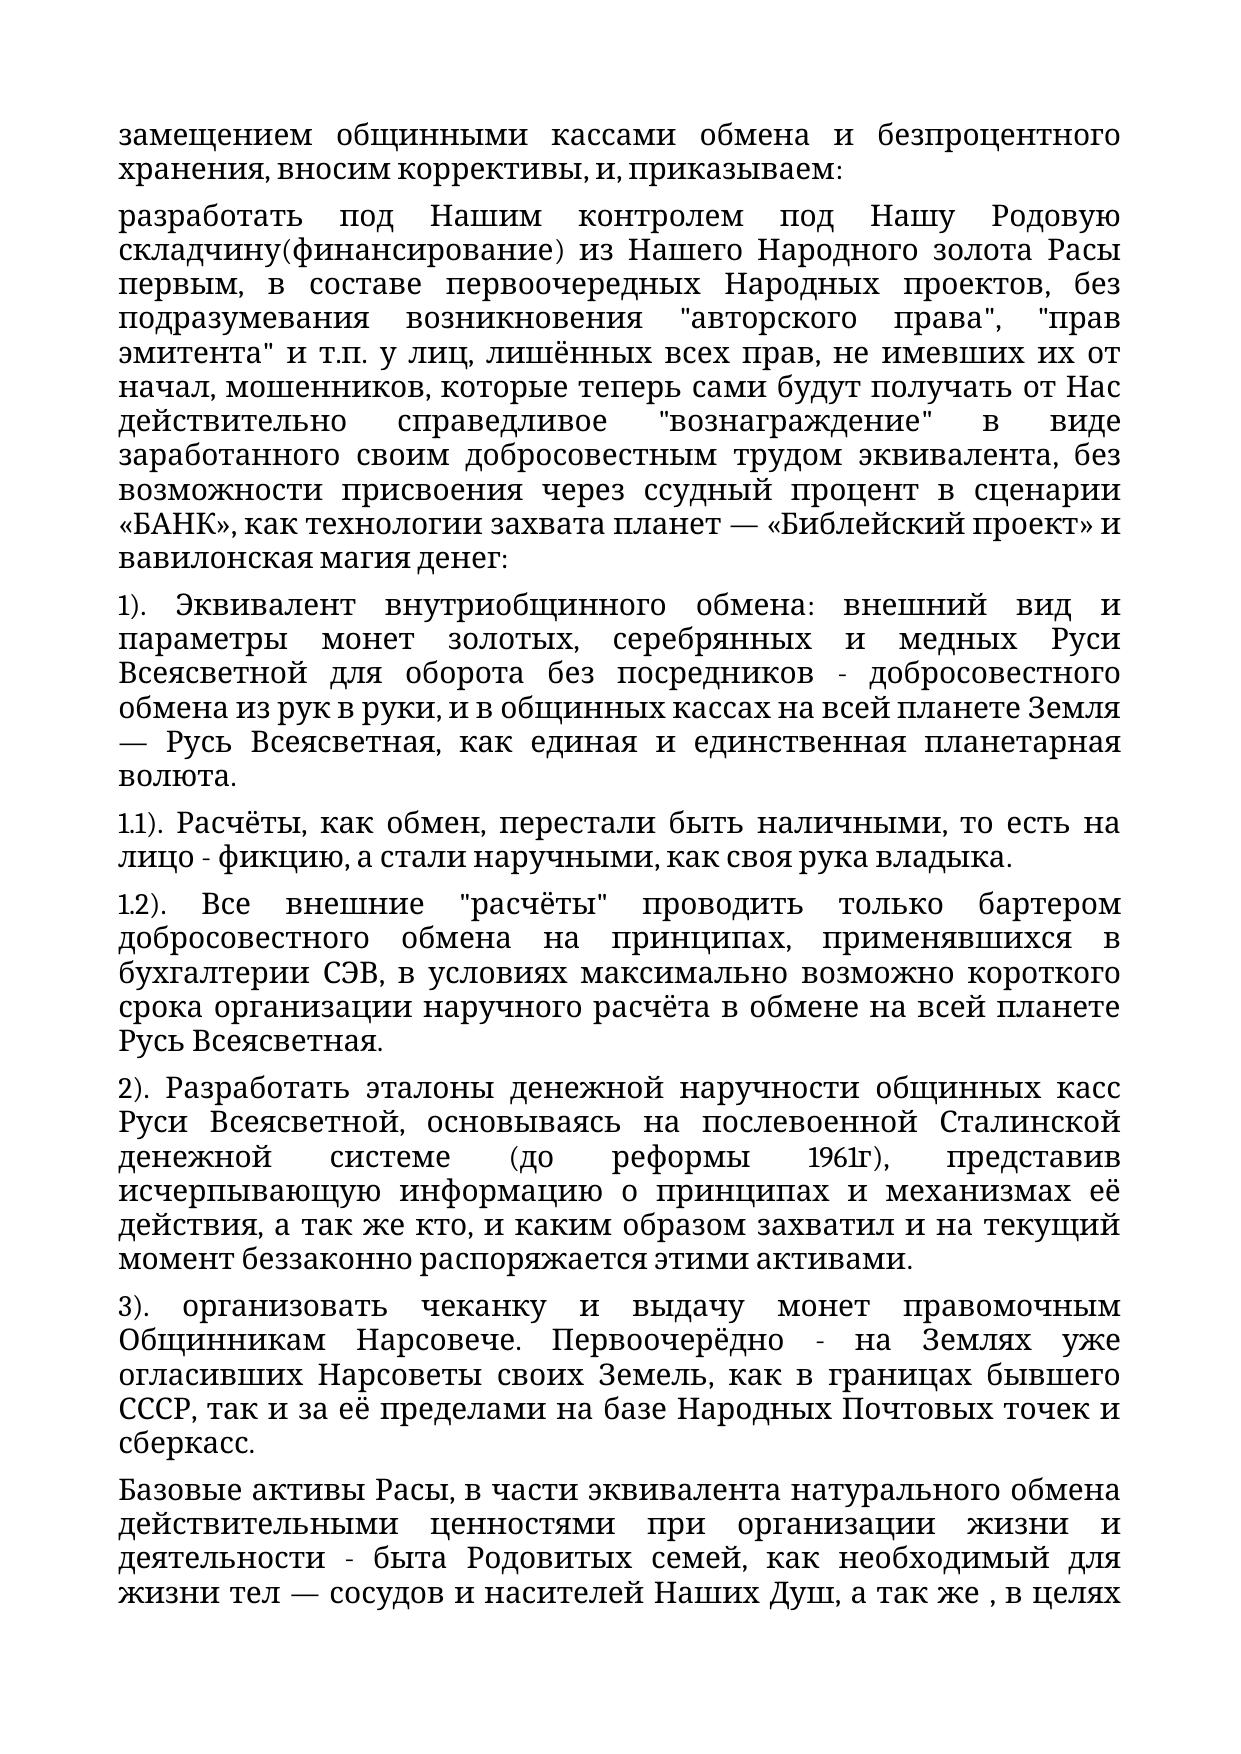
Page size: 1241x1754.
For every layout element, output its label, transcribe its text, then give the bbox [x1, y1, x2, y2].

text 1.2). Все внешние "расчёты" проводить только бартером добросовестного обмена на принципах, применявшихся в бухгалтерии СЭВ, в условиях максимально возможно короткого срока организации наручного расчёта в обмене на всей планете Русь Всеясветная. [118, 888, 1122, 1059]
text 2). Разработать эталоны денежной наручности общинных касс Руси Всеясветной, основываясь на послевоенной Сталинской денежной системе (до реформы 1961г), представив исчерпывающую информацию о принципах и механизмах её действия, а так же кто, и каким образом захватил и на текущий момент беззаконно распоряжается этими активами. [118, 1072, 1122, 1277]
text 3). организовать чеканку и выдачу монет правомочным Общинникам Нарсовече. Первоочерёдно - на Землях уже огласивших Нарсоветы своих Земель, как в границах бывшего СССР, так и за её пределами на базе Народных Почтовых точек и сберкасс. [118, 1290, 1122, 1461]
text Базовые активы Расы, в части эквивалента натурального обмена действительными ценностями при организации жизни и деятельности - быта Родовитых семей, как необходимый для жизни тел — сосудов и насителей Наших Душ, а так же , в целях [118, 1474, 1122, 1611]
text разработать под Нашим контролем под Нашу Родовую складчину(финансирование) из Нашего Народного золота Расы первым, в составе первоочередных Народных проектов, без подразумевания возникновения "авторского права", "прав эмитента" и т.п. у лиц, лишённых всех прав, не имевших их от начал, мошенников, которые теперь сами будут получать от Нас действительно справедливое "вознаграждение" в виде заработанного своим добросовестным трудом эквивалента, без возможности присвоения через ссудный процент в сценарии «БАНК», как технологии захвата планет — «Библейский проект» и вавилонская магия денег: [118, 199, 1122, 576]
text 1.1). Расчёты, как обмен, перестали быть наличными, то есть на лицо - фикцию, а стали наручными, как своя рука владыка. [118, 807, 1122, 875]
text 1). Эквивалент внутриобщинного обмена: внешний вид и параметры монет золотых, серебрянных и медных Руси Всеясветной для оборота без посредников - добросовестного обмена из рук в руки, и в общинных кассах на всей планете Земля — Русь Всеясветная, как единая и единственная планетарная волюта. [118, 589, 1122, 794]
text замещением общинными кассами обмена и безпроцентного хранения, вносим коррективы, и, приказываем: [118, 118, 1122, 187]
